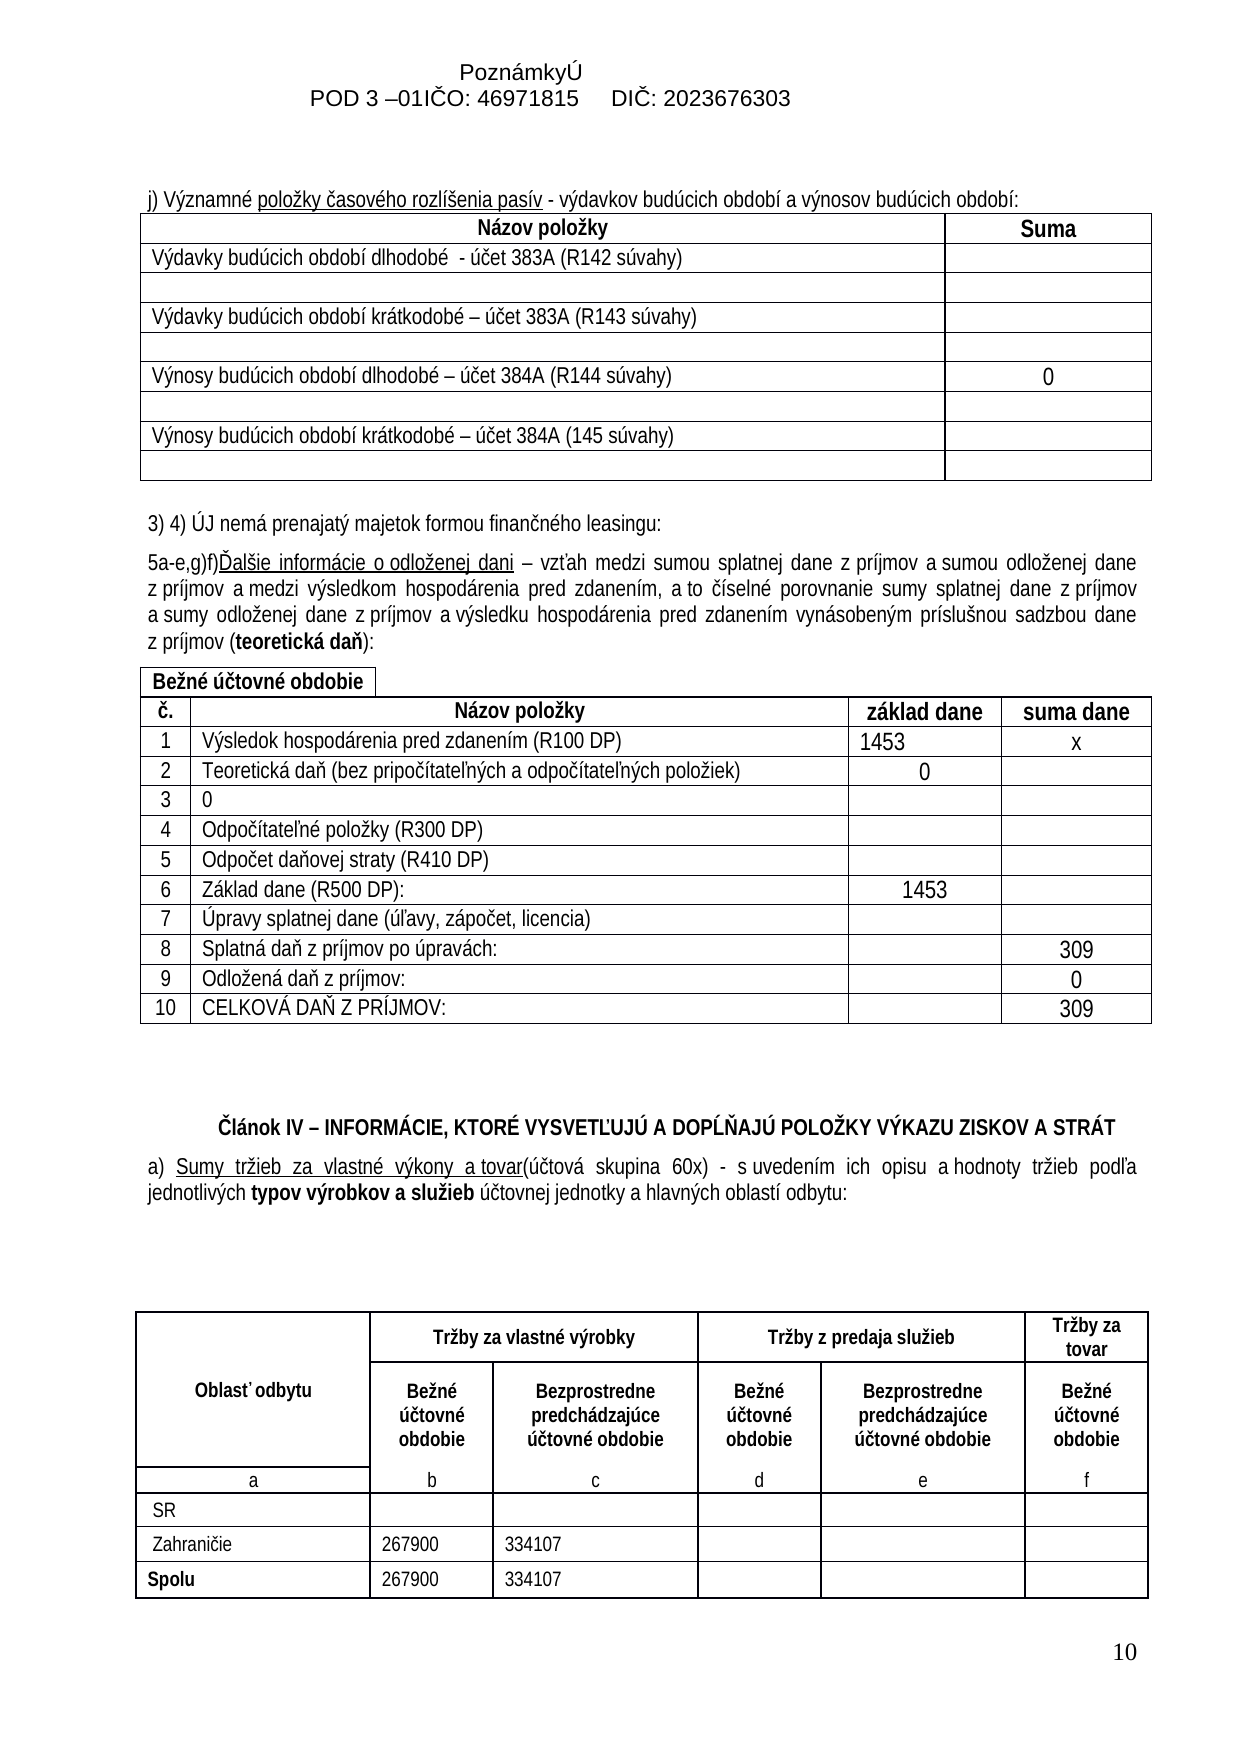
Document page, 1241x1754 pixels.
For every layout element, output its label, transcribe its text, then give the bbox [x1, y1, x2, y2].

table_cell a [137, 1468, 369, 1492]
table_cell [1002, 816, 1151, 845]
table_cell [1002, 846, 1151, 874]
table_cell Výnosy budúcich období krátkodobé – účet 384A (145 súvahy) [141, 422, 944, 450]
table_cell Výnosy budúcich období dlhodobé – účet 384A (R144 súvahy) [141, 362, 944, 391]
table_cell Odložená daň z príjmov: [191, 965, 848, 993]
table_cell č. [141, 698, 190, 726]
table_header [376, 667, 1152, 696]
table_cell 309 [1002, 994, 1151, 1023]
table_cell Bezprostredne predchádzajúce účtovné obdobie [822, 1363, 1024, 1466]
table_cell Bežné účtovné obdobie [699, 1363, 820, 1466]
table_cell [946, 273, 1151, 302]
table_header Bežné účtovné obdobie [141, 668, 375, 696]
table_cell [371, 1494, 492, 1526]
table_cell 267900 [371, 1527, 492, 1561]
table_cell SR [137, 1494, 369, 1526]
table_header Tržby z predaja služieb [699, 1313, 1024, 1361]
table_cell [1026, 1494, 1147, 1526]
table_header Suma [946, 214, 1151, 242]
table_header Oblasť odbytu [137, 1313, 369, 1466]
table_cell [1002, 786, 1151, 815]
table_cell [849, 994, 1001, 1023]
table_cell 267900 [371, 1562, 492, 1597]
table_cell [1002, 876, 1151, 904]
text 3) 4) ÚJ nemá prenajatý majetok formou finančného leasingu: [148, 510, 1137, 536]
table_header Názov položky [141, 214, 944, 242]
table_cell [849, 965, 1001, 993]
table_cell [141, 273, 944, 302]
table_cell 0 [849, 757, 1001, 785]
table_cell 334107 [494, 1527, 697, 1561]
table_cell [946, 422, 1151, 450]
table_cell [849, 786, 1001, 815]
table_cell [849, 905, 1001, 934]
table_cell Bezprostredne predchádzajúce účtovné obdobie [494, 1363, 697, 1466]
table_cell Výsledok hospodárenia pred zdanením (R100 DP) [191, 727, 848, 756]
table_cell 10 [141, 994, 190, 1023]
table_cell [946, 392, 1151, 421]
table_cell 0 [191, 786, 848, 815]
table_cell 1 [141, 727, 190, 756]
table_cell 9 [141, 965, 190, 993]
table_cell CELKOVÁ DAŇ Z PRÍJMOV: [191, 994, 848, 1023]
table_cell Úpravy splatnej dane (úľavy, zápočet, licencia) [191, 905, 848, 934]
table_cell Bežné účtovné obdobie [371, 1363, 492, 1466]
table_cell 4 [141, 816, 190, 845]
table_cell Splatná daň z príjmov po úpravách: [191, 935, 848, 963]
table_cell [494, 1494, 697, 1526]
text j) Významné položky časového rozlíšenia pasív - výdavkov budúcich období a výnosov budúcich období: [148, 186, 1186, 213]
table_cell 0 [946, 362, 1151, 391]
table_cell [699, 1562, 820, 1597]
table_cell 3 [141, 786, 190, 815]
table_cell x [1002, 727, 1151, 756]
table_cell Výdavky budúcich období dlhodobé - účet 383A (R142 súvahy) [141, 244, 944, 272]
table_cell Názov položky [191, 698, 848, 726]
table_cell c [494, 1466, 697, 1492]
table_cell základ dane [849, 698, 1001, 726]
table_cell f [1026, 1466, 1147, 1492]
table_cell 309 [1002, 935, 1151, 963]
table_cell 334107 [494, 1562, 697, 1597]
table_cell Výdavky budúcich období krátkodobé – účet 383A (R143 súvahy) [141, 303, 944, 332]
table_cell [1002, 757, 1151, 785]
table_cell 7 [141, 905, 190, 934]
table_cell [822, 1527, 1024, 1561]
table_cell [699, 1494, 820, 1526]
table_cell e [822, 1466, 1024, 1492]
table_cell d [699, 1466, 820, 1492]
table_cell 6 [141, 876, 190, 904]
table_cell Zahraničie [137, 1527, 369, 1561]
table_cell suma dane [1002, 698, 1151, 726]
table_cell [849, 846, 1001, 874]
text a) Sumy tržieb za vlastné výkony a tovar(účtová skupina 60x) - s uvedením ich opisu a hodnoty tržieb podľa jednotlivých typov výrobkov a služieb účtovnej jednotky a hlavných oblastí odbytu: [148, 1153, 1137, 1206]
table_cell Základ dane (R500 DP): [191, 876, 848, 904]
table_cell Odpočítateľné položky (R300 DP) [191, 816, 848, 845]
table_cell Odpočet daňovej straty (R410 DP) [191, 846, 848, 874]
table_cell [1026, 1562, 1147, 1597]
table_cell [1026, 1527, 1147, 1561]
table_cell Spolu [137, 1562, 369, 1597]
table_cell Bežné účtovné obdobie [1026, 1363, 1147, 1466]
table_cell [699, 1527, 820, 1561]
table_cell 1453 [849, 876, 1001, 904]
table_cell [946, 244, 1151, 272]
table_cell [946, 333, 1151, 361]
table_cell [141, 451, 944, 480]
table_cell 0 [1002, 965, 1151, 993]
table_cell [946, 303, 1151, 332]
table_cell [849, 935, 1001, 963]
table_cell [849, 816, 1001, 845]
table_cell b [371, 1466, 492, 1492]
table_cell 8 [141, 935, 190, 963]
table_cell [822, 1494, 1024, 1526]
table_cell Teoretická daň (bez pripočítateľných a odpočítateľných položiek) [191, 757, 848, 785]
text 5a-e,g)f)Ďalšie informácie o odloženej dani – vzťah medzi sumou splatnej dane z príjmov a sumou odloženej dane z príjmov a medzi výsledkom hospodárenia pred zdanením, a to číselné porovnanie sumy splatnej dane z príjmov a sumy odloženej dane z príjmov a výsledku hospodárenia pred zdanením vynásobeným príslušnou sadzbou dane z príjmov (teoretická daň): [148, 549, 1137, 654]
table_cell [822, 1562, 1024, 1597]
table_cell [141, 392, 944, 421]
table_cell [1002, 905, 1151, 934]
table_header Tržby za tovar [1026, 1313, 1147, 1361]
table_cell [141, 333, 944, 361]
table_cell [946, 451, 1151, 480]
table_cell 5 [141, 846, 190, 874]
table_header Tržby za vlastné výrobky [371, 1313, 697, 1361]
table_cell 2 [141, 757, 190, 785]
table_cell 1453 [849, 727, 1001, 756]
text Článok IV – INFORMÁCIE, KTORÉ VYSVETĽUJÚ A DOPĹŇAJÚ POLOŽKY VÝKAZU ZISKOV A STRÁT [148, 1114, 1186, 1141]
